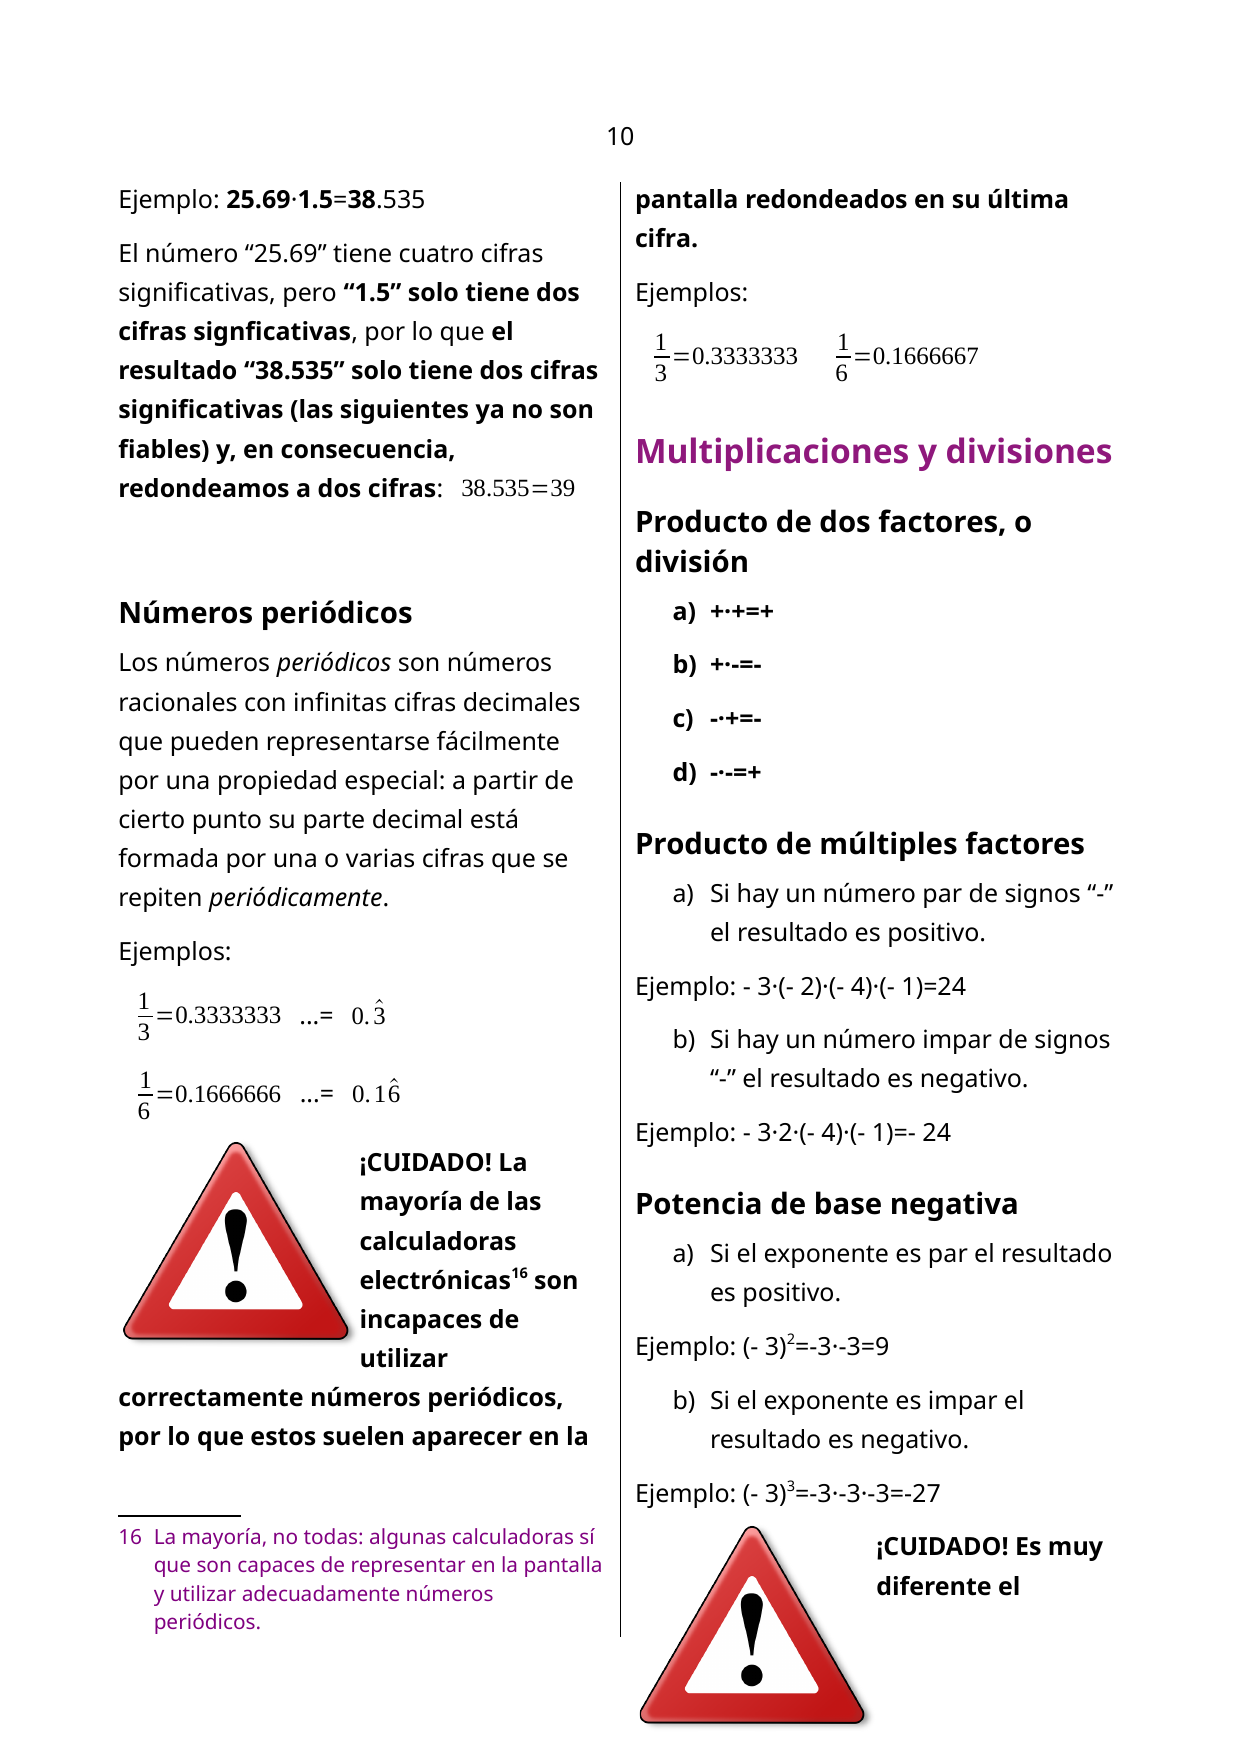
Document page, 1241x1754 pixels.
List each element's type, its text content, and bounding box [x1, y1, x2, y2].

list +·-=- [672, 647, 1122, 681]
list +·+=+ [672, 593, 1122, 627]
text Ejemplo: (- 3)3=-3·-3·-3=-27 [635, 1475, 1122, 1509]
list Si el exponente es par el resultado es positivo. [672, 1236, 1122, 1309]
subtitle Potencia de base negativa [635, 1183, 1122, 1223]
text Ejemplo: - 3·(- 2)·(- 4)·(- 1)=24 [635, 968, 1122, 1002]
subtitle Producto de dos factores, o división [635, 501, 1122, 581]
text Ejemplos: [635, 274, 1122, 309]
subtitle Multiplicaciones y divisiones [635, 428, 1122, 473]
list Si hay un número par de signos “-” el resultado es positivo. [672, 875, 1122, 948]
list Si hay un número impar de signos “-” el resultado es negativo. [672, 1022, 1122, 1095]
picture [639, 1523, 876, 1732]
list Si el exponente es impar el resultado es negativo. [672, 1382, 1122, 1456]
text ...= [118, 1066, 605, 1125]
text ...= [118, 987, 605, 1046]
list -·-=+ [672, 754, 1122, 788]
picture [123, 1139, 360, 1348]
text El número “25.69” tiene cuatro cifras significativas, pero “1.5” solo tiene dos cifras signficativas, por lo que el resultado “38.535” solo tiene dos cifras significativas (las siguientes ya no son fiables) y, en consecuencia, redondeamos a dos cifras: [118, 235, 605, 504]
text Ejemplo: 25.69·1.5=38.535 [118, 182, 605, 216]
text Ejemplo: - 3·2·(- 4)·(- 1)=- 24 [635, 1115, 1122, 1149]
subtitle Números periódicos [118, 592, 605, 632]
text La mayoría, no todas: algunas calculadoras sí que son capaces de representar en la pantalla y utilizar adecuadamente números periódicos. [118, 1522, 605, 1636]
text ¡CUIDADO! Es muy diferente el [876, 1529, 1122, 1602]
list -·+=- [672, 701, 1122, 735]
text pantalla redondeados en su última cifra. [635, 182, 1122, 255]
text Ejemplo: (- 3)2=-3·-3=9 [635, 1328, 1122, 1363]
text Los números periódicos son números racionales con infinitas cifras decimales que pueden representarse fácilmente por una propiedad especial: a partir de cierto punto su parte decimal está formada por una o varias cifras que se repiten periódicamente. [118, 645, 605, 914]
text ¡CUIDADO! La mayoría de las calculadoras electrónicas son incapaces de utilizar correctamente números periódicos, por lo que estos suelen aparecer en la [118, 1145, 605, 1453]
subtitle Producto de múltiples factores [635, 823, 1122, 863]
text Ejemplos: [118, 934, 605, 968]
